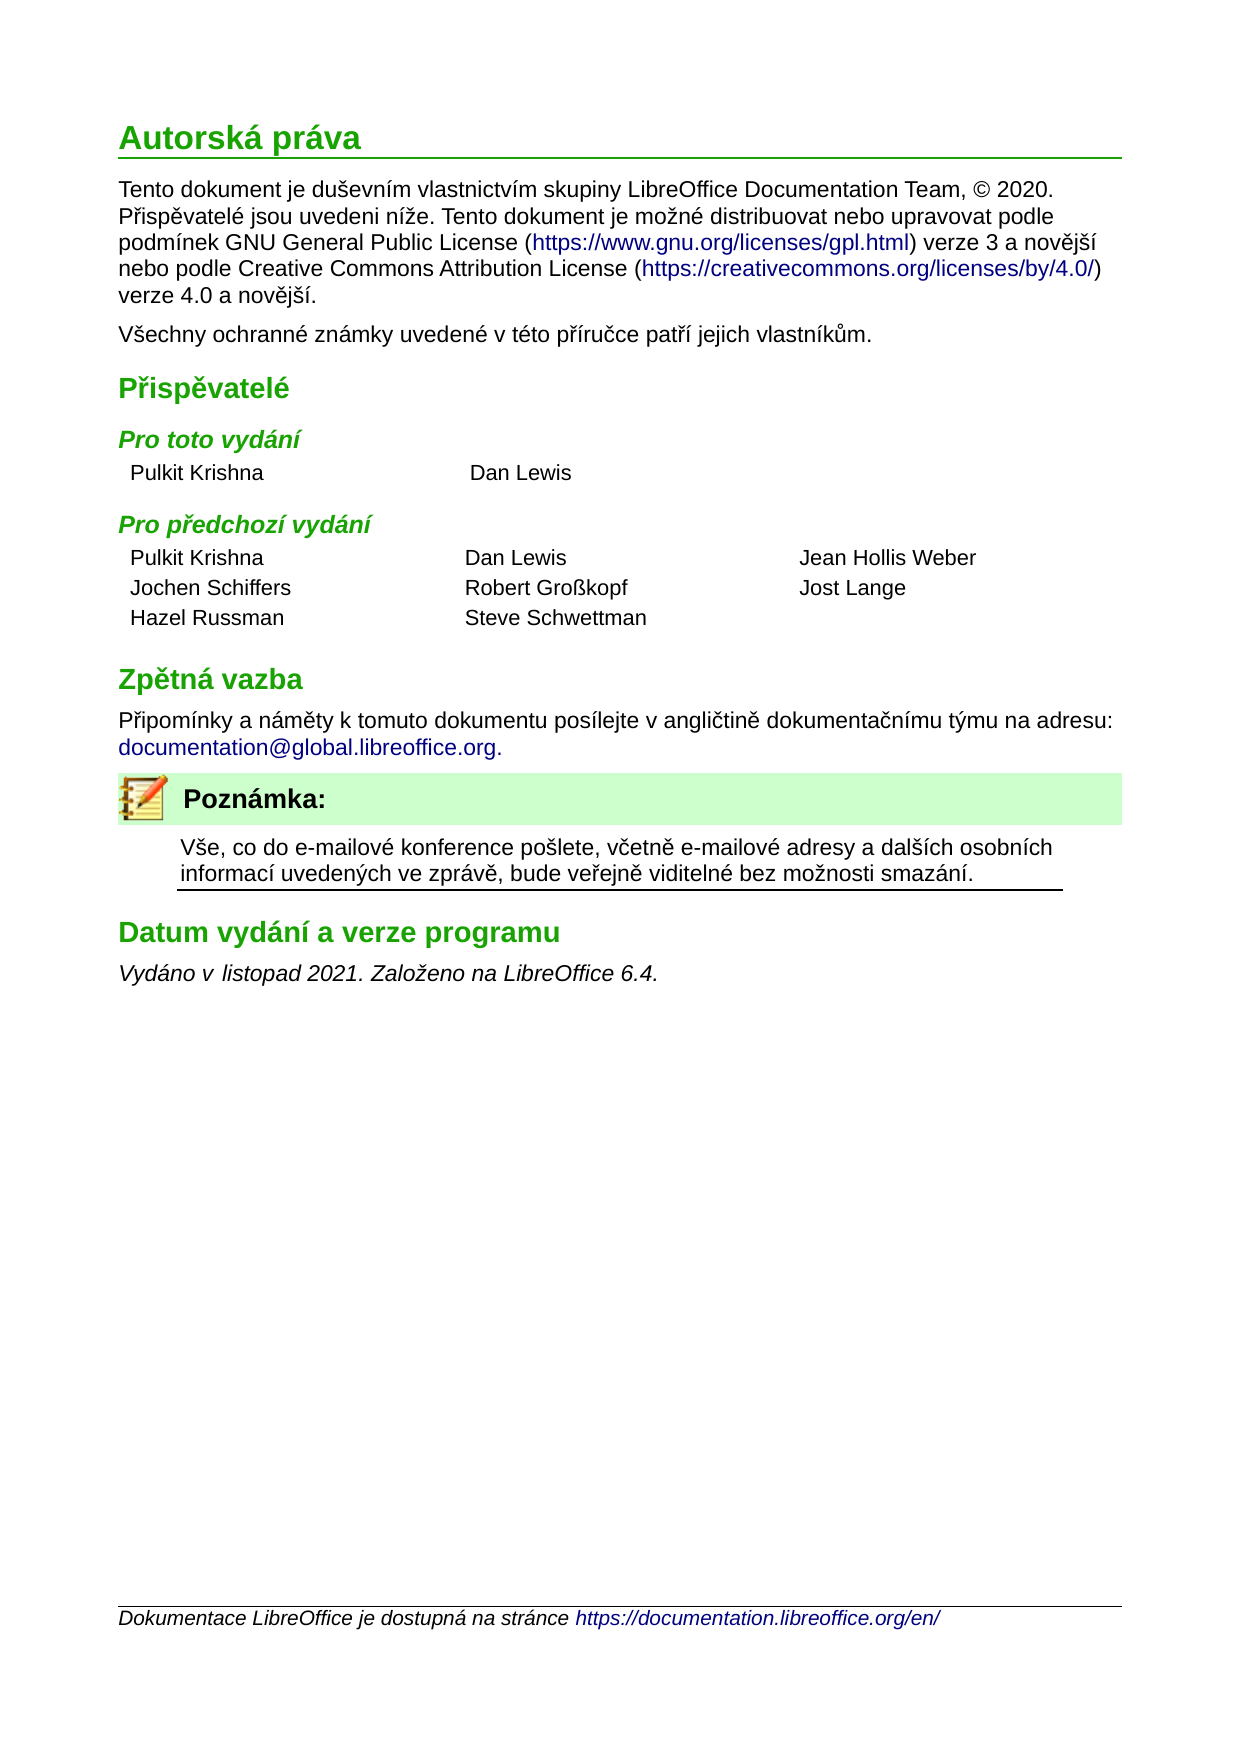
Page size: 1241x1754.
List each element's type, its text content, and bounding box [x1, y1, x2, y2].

text Tento dokument je duševním vlastnictvím skupiny LibreOffice Documentation Team, © 2020. Přispěvatelé jsou uvedeni níže. Tento dokument je možné distribuovat nebo upravovat podle podmínek GNU General Public License (https://www.gnu.org/licenses/gpl.html) verze 3 a novější nebo podle Creative Commons Attribution License (https://creativecommons.org/licenses/by/4.0/) verze 4.0 a novější. [118, 176, 1122, 308]
table_cell Steve Schwettman [453, 605, 787, 638]
text Všechny ochranné známky uvedené v této příručce patří jejich vlastníkům. [118, 321, 1122, 347]
subtitle Přispěvatelé [118, 371, 1122, 404]
table_cell Jost Lange [788, 575, 1122, 604]
table_header Pulkit Krishna [118, 545, 453, 574]
table_cell Hazel Russman [118, 605, 453, 638]
subtitle Pro předchozí vydání [118, 510, 1122, 539]
subtitle Datum vydání a verze programu [118, 915, 1122, 949]
subtitle Poznámka: [118, 773, 1122, 825]
table_header Dan Lewis [453, 545, 787, 574]
table_header Jean Hollis Weber [788, 545, 1122, 574]
subtitle Pro toto vydání [118, 425, 1122, 453]
text Vše, co do e-mailové konference pošlete, včetně e-mailové adresy a dalších osobních informací uvedených ve zprávě, bude veřejně viditelné bez možnosti smazání. [177, 831, 1063, 889]
table_header Pulkit Krishna [118, 460, 458, 489]
subtitle Zpětná vazba [118, 662, 1122, 696]
subtitle Autorská práva [118, 118, 1122, 157]
table_cell Jochen Schiffers [118, 575, 453, 604]
table_cell Robert Großkopf [453, 575, 787, 604]
picture [119, 773, 170, 824]
table_header Dan Lewis [458, 460, 789, 489]
text Připomínky a náměty k tomuto dokumentu posílejte v angličtině dokumentačnímu týmu na adresu: documentation@global.libreoffice.org. [118, 707, 1122, 760]
table_header [789, 460, 1122, 489]
text Vydáno v listopad 2021. Založeno na LibreOffice 6.4. [118, 960, 1122, 987]
table_cell [788, 605, 1122, 638]
